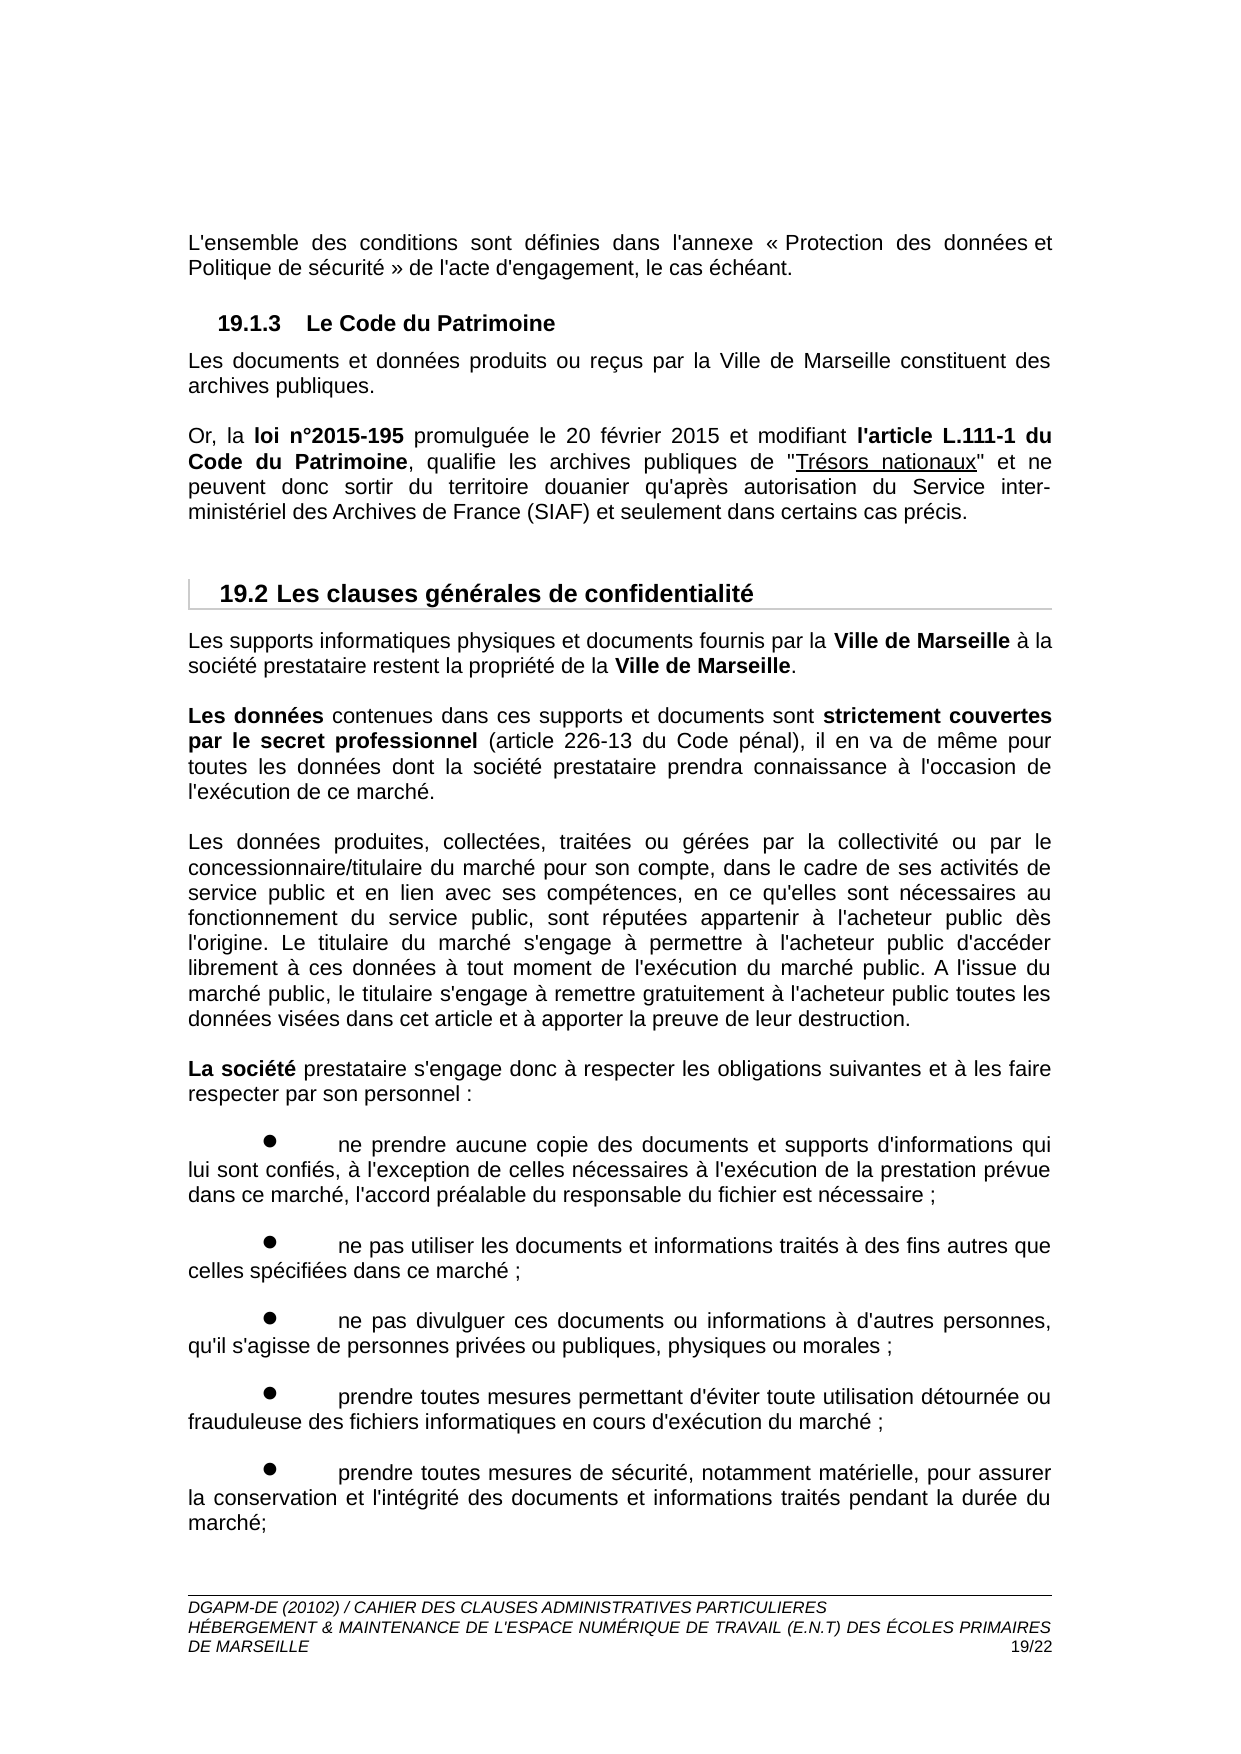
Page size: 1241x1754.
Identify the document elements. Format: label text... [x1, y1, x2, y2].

text Les documents et données produits ou reçus par la Ville de Marseille constituent des archives publiques. [188, 348, 1052, 398]
list ne pas utiliser les documents et informations traités à des fins autres que celles spécifiées dans ce marché ; [188, 1232, 1052, 1283]
subtitle Les clauses générales de confidentialité [190, 579, 1052, 608]
list ne prendre aucune copie des documents et supports d'informations qui lui sont confiés, à l'exception de celles nécessaires à l'exécution de la prestation prévue dans ce marché, l'accord préalable du responsable du fichier est nécessaire ; [188, 1132, 1052, 1207]
text La société prestataire s'engage donc à respecter les obligations suivantes et à les faire respecter par son personnel : [188, 1056, 1052, 1106]
subtitle Le Code du Patrimoine [188, 310, 1052, 336]
text Les données contenues dans ces supports et documents sont strictement couvertes par le secret professionnel (article 226-13 du Code pénal), il en va de même pour toutes les données dont la société prestataire prendra connaissance à l'occasion de l'exécution de ce marché. [188, 703, 1052, 804]
list prendre toutes mesures permettant d'éviter toute utilisation détournée ou frauduleuse des fichiers informatiques en cours d'exécution du marché ; [188, 1384, 1052, 1434]
list ne pas divulguer ces documents ou informations à d'autres personnes, qu'il s'agisse de personnes privées ou publiques, physiques ou morales ; [188, 1308, 1052, 1358]
text Les supports informatiques physiques et documents fournis par la Ville de Marseille à la société prestataire restent la propriété de la Ville de Marseille. [188, 627, 1052, 678]
text L'ensemble des conditions sont définies dans l'annexe « Protection des données et Politique de sécurité » de l'acte d'engagement, le cas échéant. [188, 230, 1052, 280]
list prendre toutes mesures de sécurité, notamment matérielle, pour assurer la conservation et l'intégrité des documents et informations traités pendant la durée du marché; [188, 1459, 1052, 1560]
text Or, la loi n°2015-195 promulguée le 20 février 2015 et modifiant l'article L.111-1 du Code du Patrimoine, qualifie les archives publiques de "Trésors nationaux" et ne peuvent donc sortir du territoire douanier qu'après autorisation du Service inter-ministériel des Archives de France (SIAF) et seulement dans certains cas précis. [188, 423, 1052, 524]
text Les données produites, collectées, traitées ou gérées par la collectivité ou par le concessionnaire/titulaire du marché pour son compte, dans le cadre de ses activités de service public et en lien avec ses compétences, en ce qu'elles sont nécessaires au fonctionnement du service public, sont réputées appartenir à l'acheteur public dès l'origine. Le titulaire du marché s'engage à permettre à l'acheteur public d'accéder librement à ces données à tout moment de l'exécution du marché public. A l'issue du marché public, le titulaire s'engage à remettre gratuitement à l'acheteur public toutes les données visées dans cet article et à apporter la preuve de leur destruction. [188, 829, 1052, 1031]
